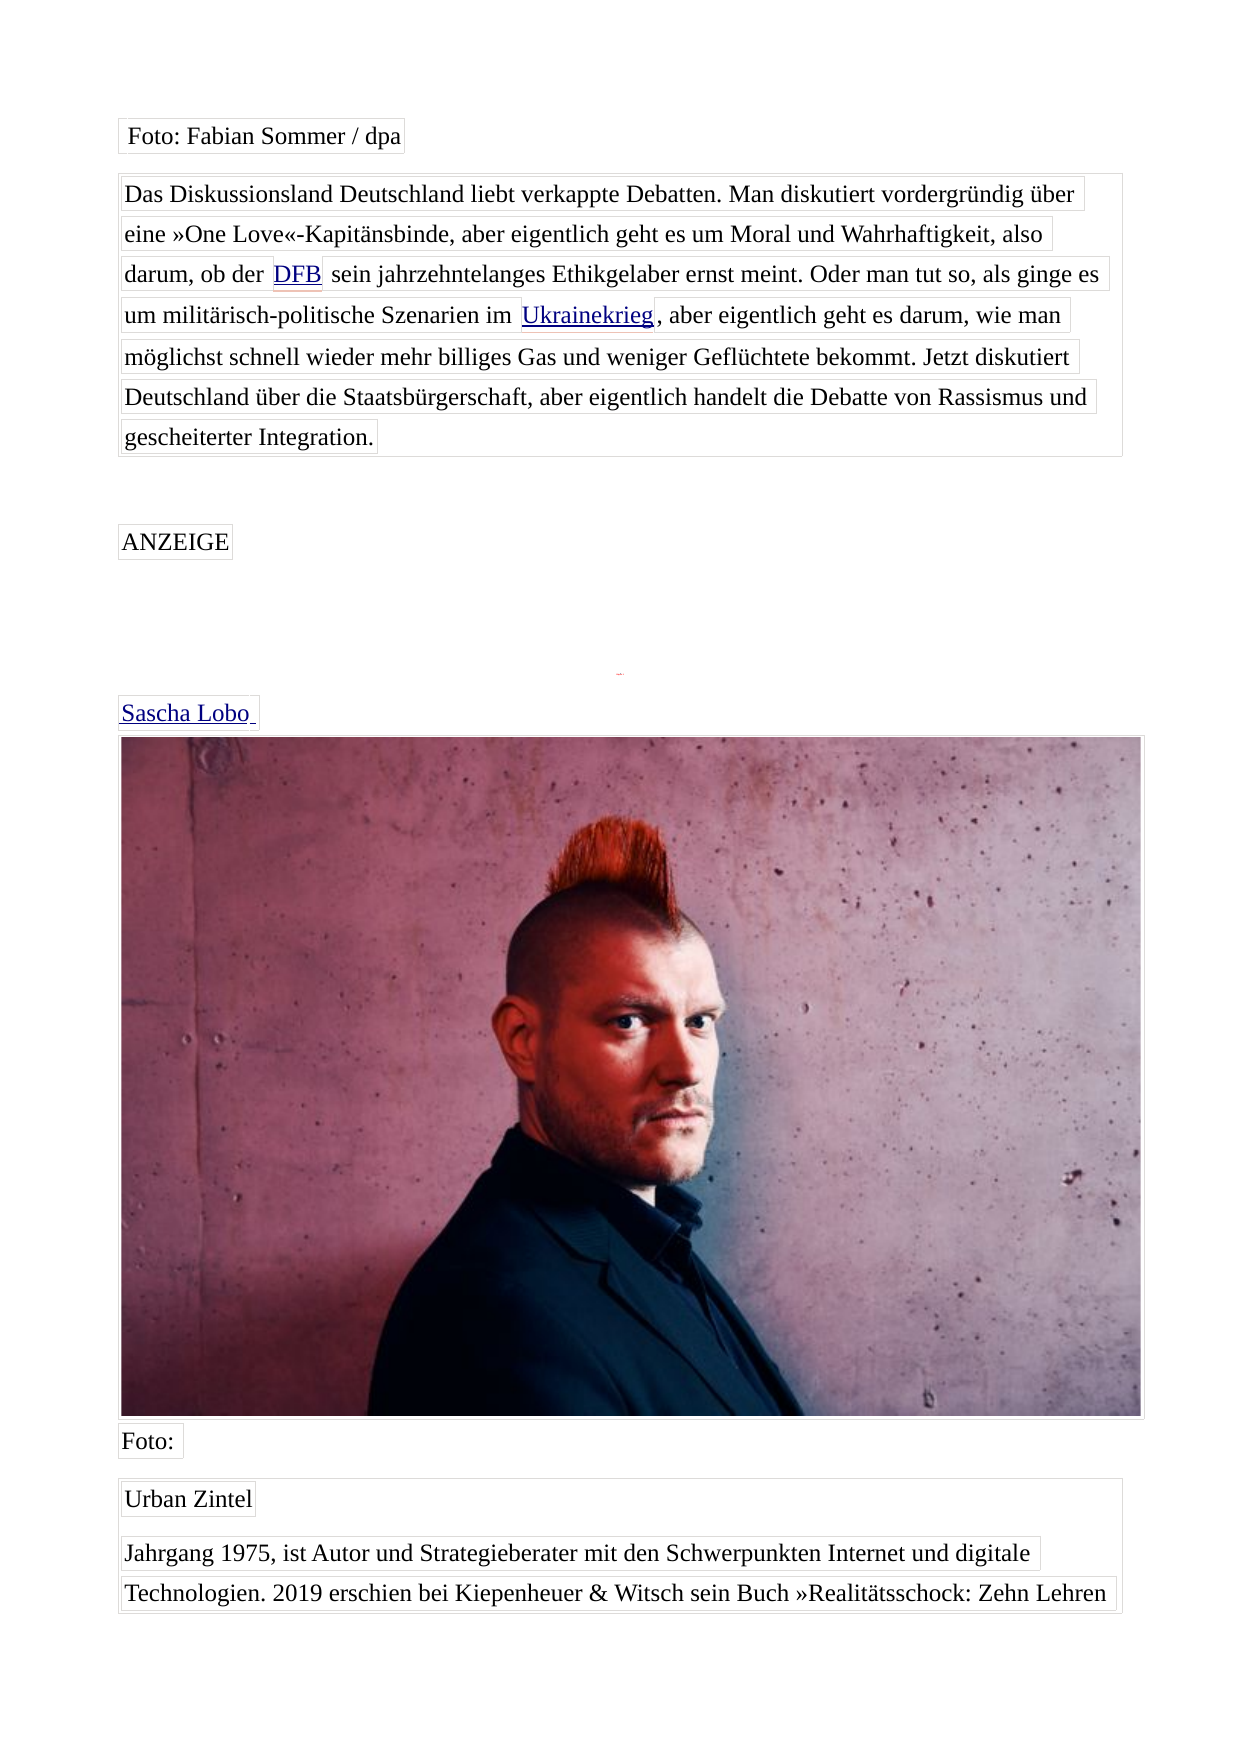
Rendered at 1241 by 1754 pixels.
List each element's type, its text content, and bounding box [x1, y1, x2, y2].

text [233, 524, 1122, 559]
text Jahrgang 1975, ist Autor und Strategieberater mit den Schwerpunkten Internet und digitale Technologien. 2019 erschien bei Kiepenheuer & Witsch sein Buch »Realitätsschock: Zehn Lehren [119, 1532, 1122, 1613]
text ANZEIGE [119, 525, 232, 559]
picture [121, 737, 1141, 1416]
text [184, 1423, 1122, 1458]
text Foto: Fabian Sommer / dpa [119, 119, 404, 153]
text Foto: [119, 1424, 183, 1458]
text Das Diskussionsland Deutschland liebt verkappte Debatten. Man diskutiert vordergründig über eine »One Love«-Kapitänsbinde, aber eigentlich geht es um Moral und Wahrhaftigkeit, also darum, ob der DFB sein jahrzehntelanges Ethikgelaber ernst meint. Oder man tut so, als ginge es um militärisch-politische Szenarien im Ukrainekrieg, aber eigentlich geht es darum, wie man möglichst schnell wieder mehr billiges Gas und weniger Geflüchtete bekommt. Jetzt diskutiert Deutschland über die Staatsbürgerschaft, aber eigentlich handelt die Debatte von Rassismus und gescheiterter Integration. [119, 174, 1122, 456]
text [260, 695, 1122, 730]
text [405, 118, 1122, 153]
text Sascha Lobo [119, 696, 259, 730]
text Urban Zintel [119, 1479, 1122, 1516]
